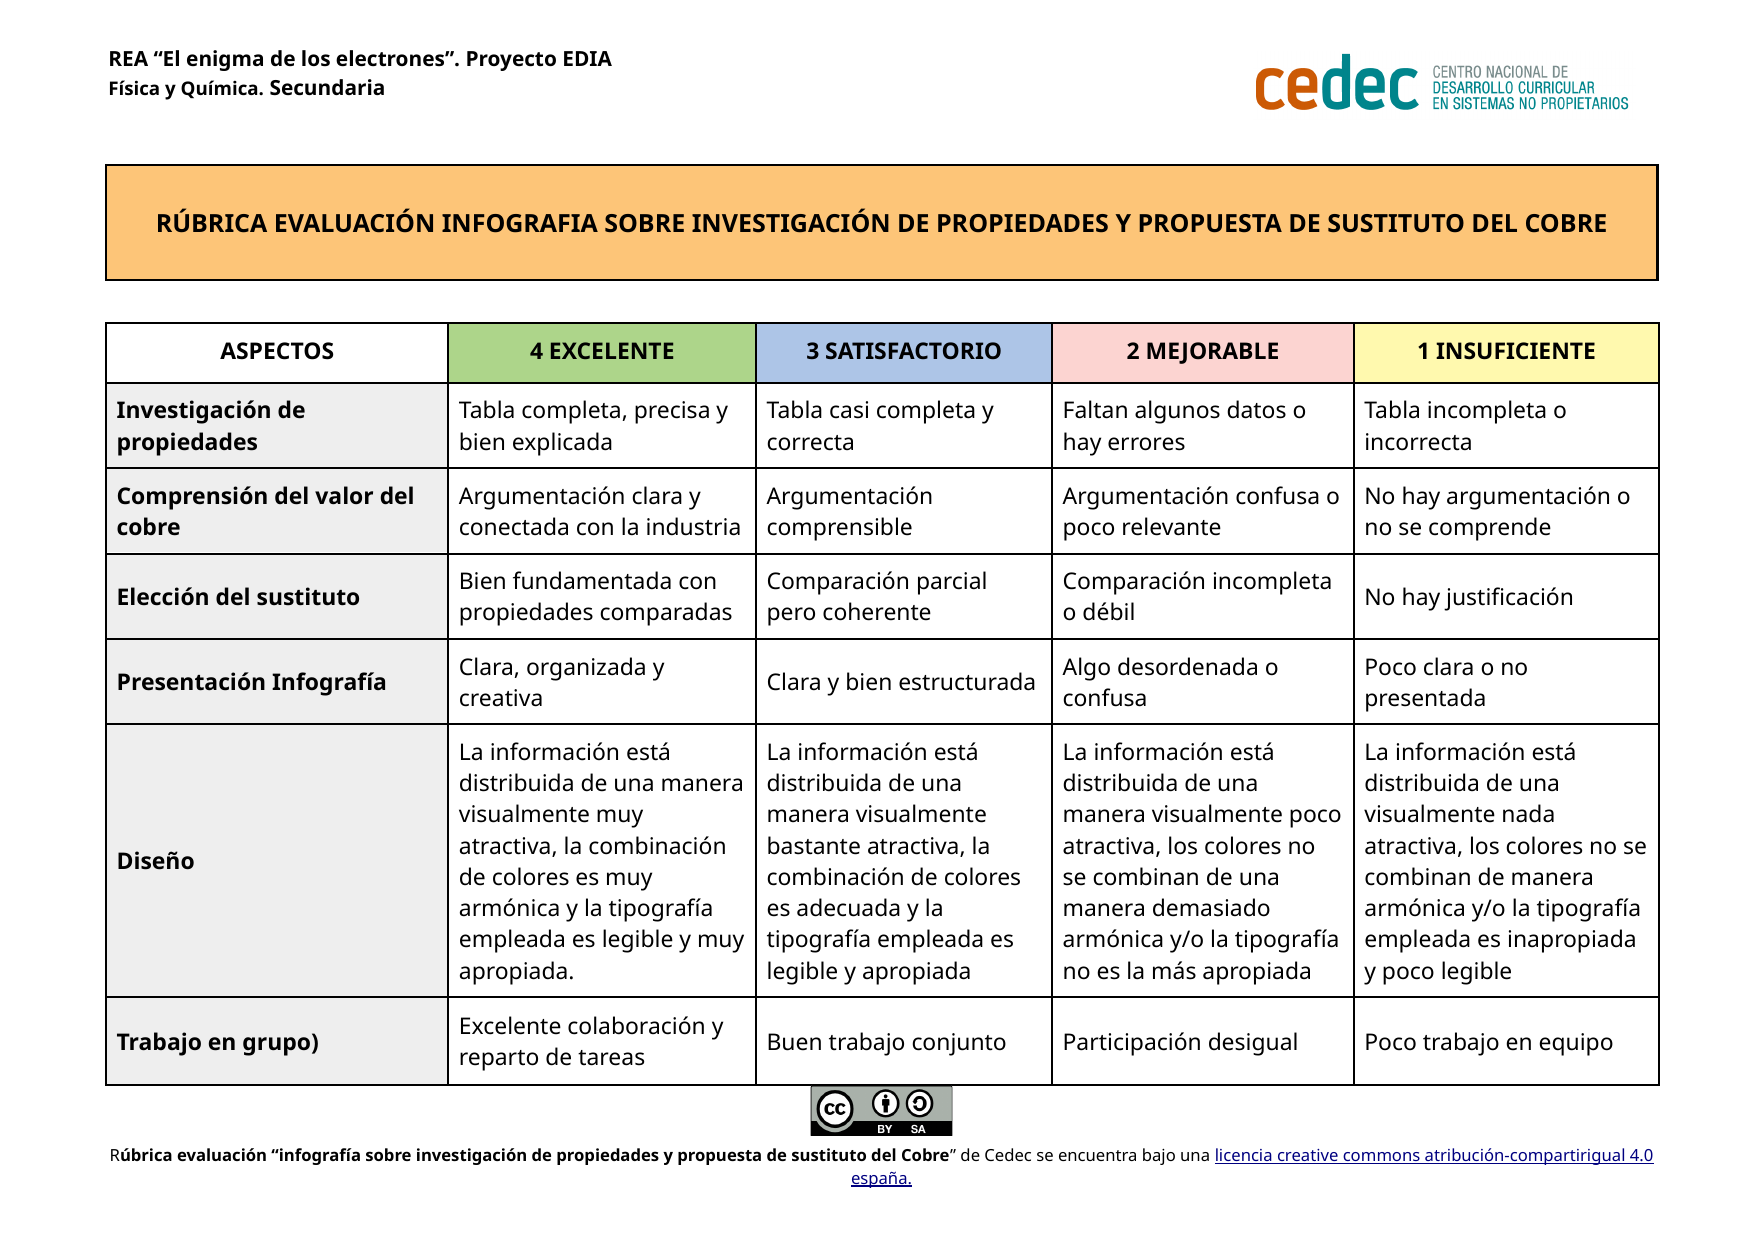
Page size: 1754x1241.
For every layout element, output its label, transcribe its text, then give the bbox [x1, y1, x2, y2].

table_cell Tabla incompleta o incorrecta [1355, 384, 1658, 467]
table_header 3 SATISFACTORIO [757, 324, 1051, 382]
table_cell Bien fundamentada con propiedades comparadas [449, 555, 755, 638]
table_cell Poco trabajo en equipo [1355, 998, 1658, 1084]
table_cell Argumentación comprensible [757, 469, 1051, 552]
table_cell Excelente colaboración y reparto de tareas [449, 998, 755, 1084]
table_header 2 MEJORABLE [1053, 324, 1353, 382]
table_header ASPECTOS [107, 324, 447, 382]
table_cell Argumentación confusa o poco relevante [1053, 469, 1353, 552]
table_cell No hay argumentación o no se comprende [1355, 469, 1658, 552]
table_cell Comparación parcial pero coherente [757, 555, 1051, 638]
table_cell La información está distribuida de una manera visualmente muy atractiva, la combinación de colores es muy armónica y la tipografía empleada es legible y muy apropiada. [449, 725, 755, 996]
table_cell Clara y bien estructurada [757, 640, 1051, 723]
table_cell Trabajo en grupo) [107, 998, 447, 1084]
table_cell Argumentación clara y conectada con la industria [449, 469, 755, 552]
picture [1253, 51, 1637, 120]
table_cell Comprensión del valor del cobre [107, 469, 447, 552]
table_cell Presentación Infografía [107, 640, 447, 723]
table_cell Algo desordenada o confusa [1053, 640, 1353, 723]
table_cell Tabla casi completa y correcta [757, 384, 1051, 467]
table_header RÚBRICA EVALUACIÓN INFOGRAFIA SOBRE INVESTIGACIÓN DE PROPIEDADES Y PROPUESTA DE SUSTITUTO DEL COBRE [107, 166, 1656, 279]
table_header 1 INSUFICIENTE [1355, 324, 1658, 382]
picture [810, 1085, 953, 1136]
table_cell Diseño [107, 725, 447, 996]
table_cell Tabla completa, precisa y bien explicada [449, 384, 755, 467]
table_cell Buen trabajo conjunto [757, 998, 1051, 1084]
table_cell Participación desigual [1053, 998, 1353, 1084]
table_cell La información está distribuida de una manera visualmente poco atractiva, los colores no se combinan de una manera demasiado armónica y/o la tipografía no es la más apropiada [1053, 725, 1353, 996]
table_cell Clara, organizada y creativa [449, 640, 755, 723]
table_cell La información está distribuida de una manera visualmente bastante atractiva, la combinación de colores es adecuada y la tipografía empleada es legible y apropiada [757, 725, 1051, 996]
table_header 4 EXCELENTE [449, 324, 755, 382]
table_cell Poco clara o no presentada [1355, 640, 1658, 723]
table_cell Elección del sustituto [107, 555, 447, 638]
table_cell Comparación incompleta o débil [1053, 555, 1353, 638]
table_cell No hay justificación [1355, 555, 1658, 638]
table_cell La información está distribuida de una visualmente nada atractiva, los colores no se combinan de manera armónica y/o la tipografía empleada es inapropiada y poco legible [1355, 725, 1658, 996]
table_cell Investigación de propiedades [107, 384, 447, 467]
table_cell Faltan algunos datos o hay errores [1053, 384, 1353, 467]
